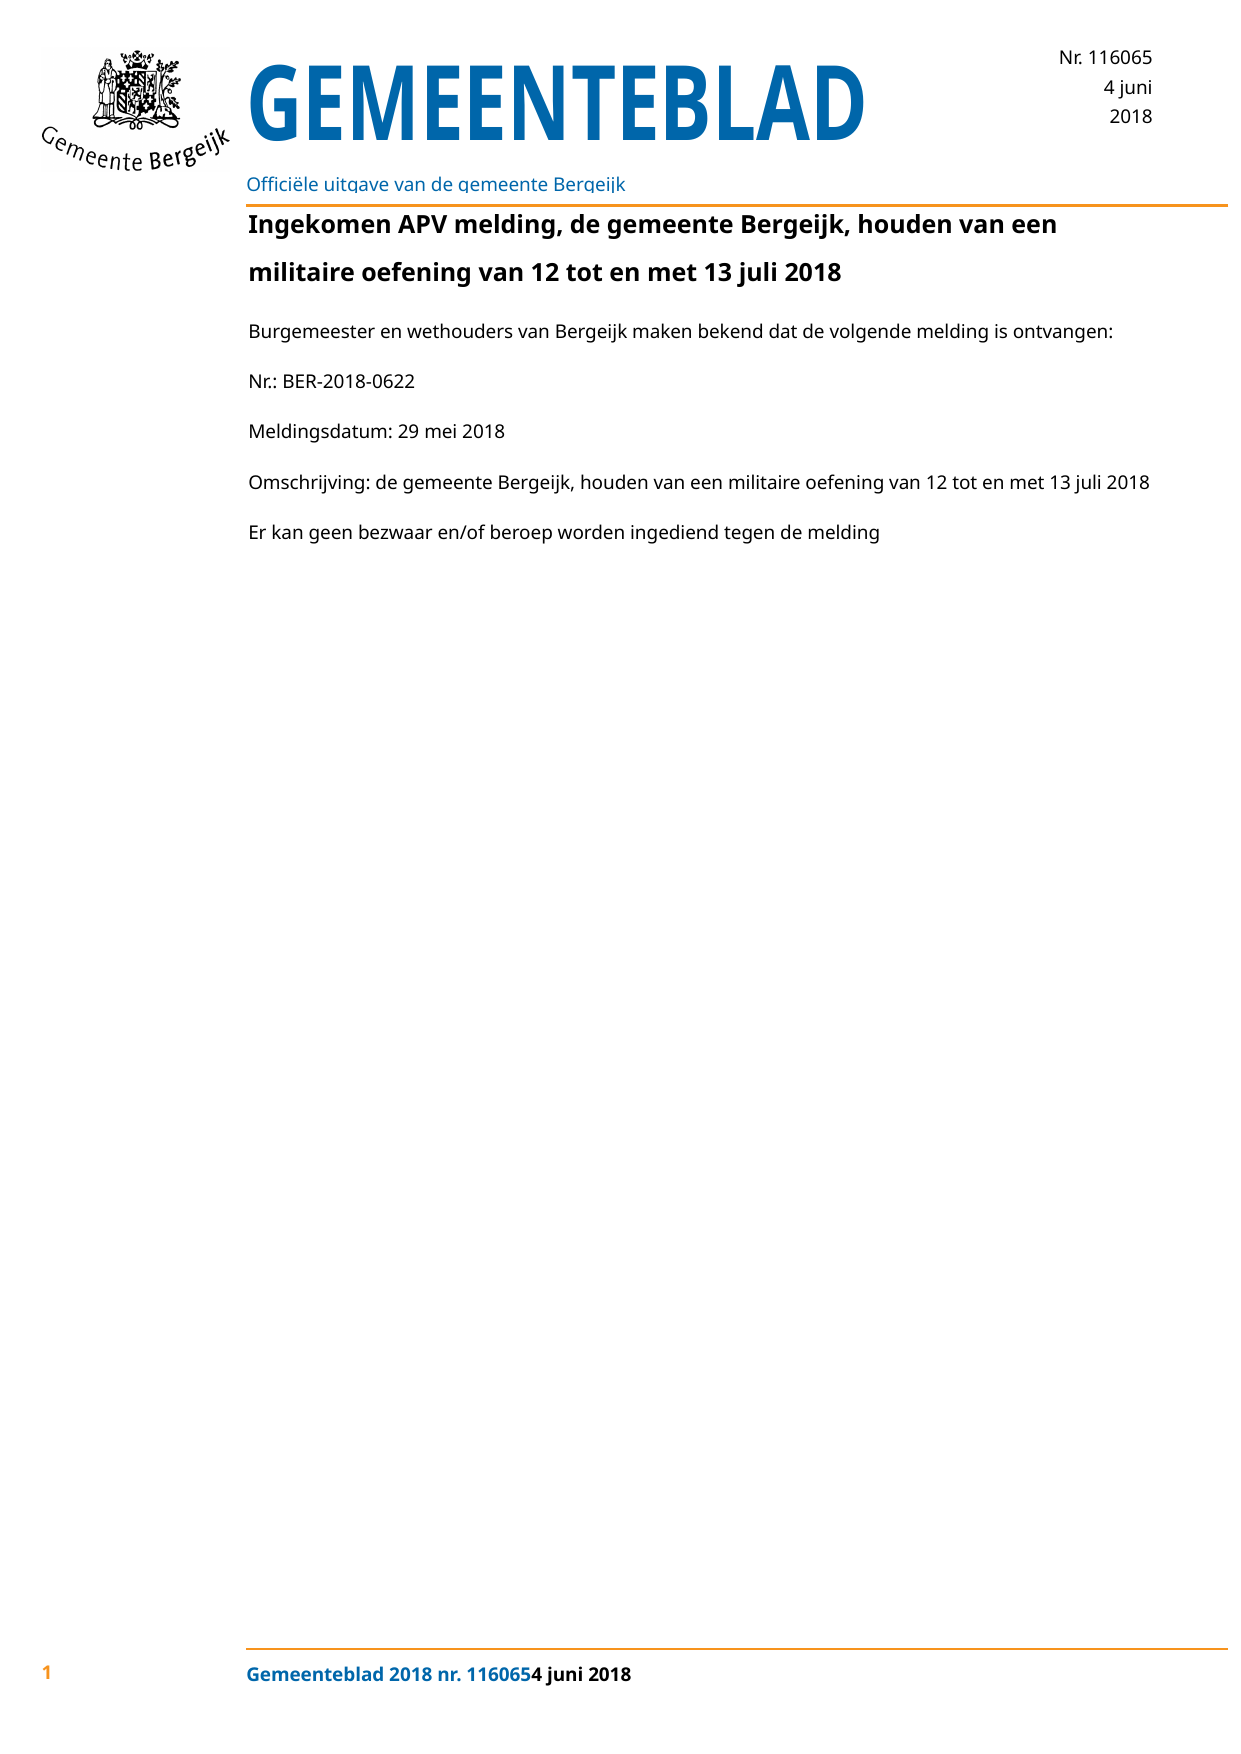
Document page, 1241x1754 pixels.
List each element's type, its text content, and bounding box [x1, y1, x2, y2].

text Omschrijving: de gemeente Bergeijk, houden van een militaire oefening van 12 tot en met 13 juli 2018 [248, 469, 1152, 495]
text Meldingsdatum: 29 mei 2018 [248, 419, 1152, 444]
text Nr.: BER-2018-0622 [248, 368, 1152, 394]
picture [41, 47, 231, 172]
text Er kan geen bezwaar en/of beroep worden ingediend tegen de melding [248, 519, 1152, 545]
text Ingekomen APV melding, de gemeente Bergeijk, houden van een militaire oefening van 12 tot en met 13 juli 2018 [248, 207, 1152, 288]
text Burgemeester en wethouders van Bergeijk maken bekend dat de volgende melding is ontvangen: [248, 318, 1152, 344]
